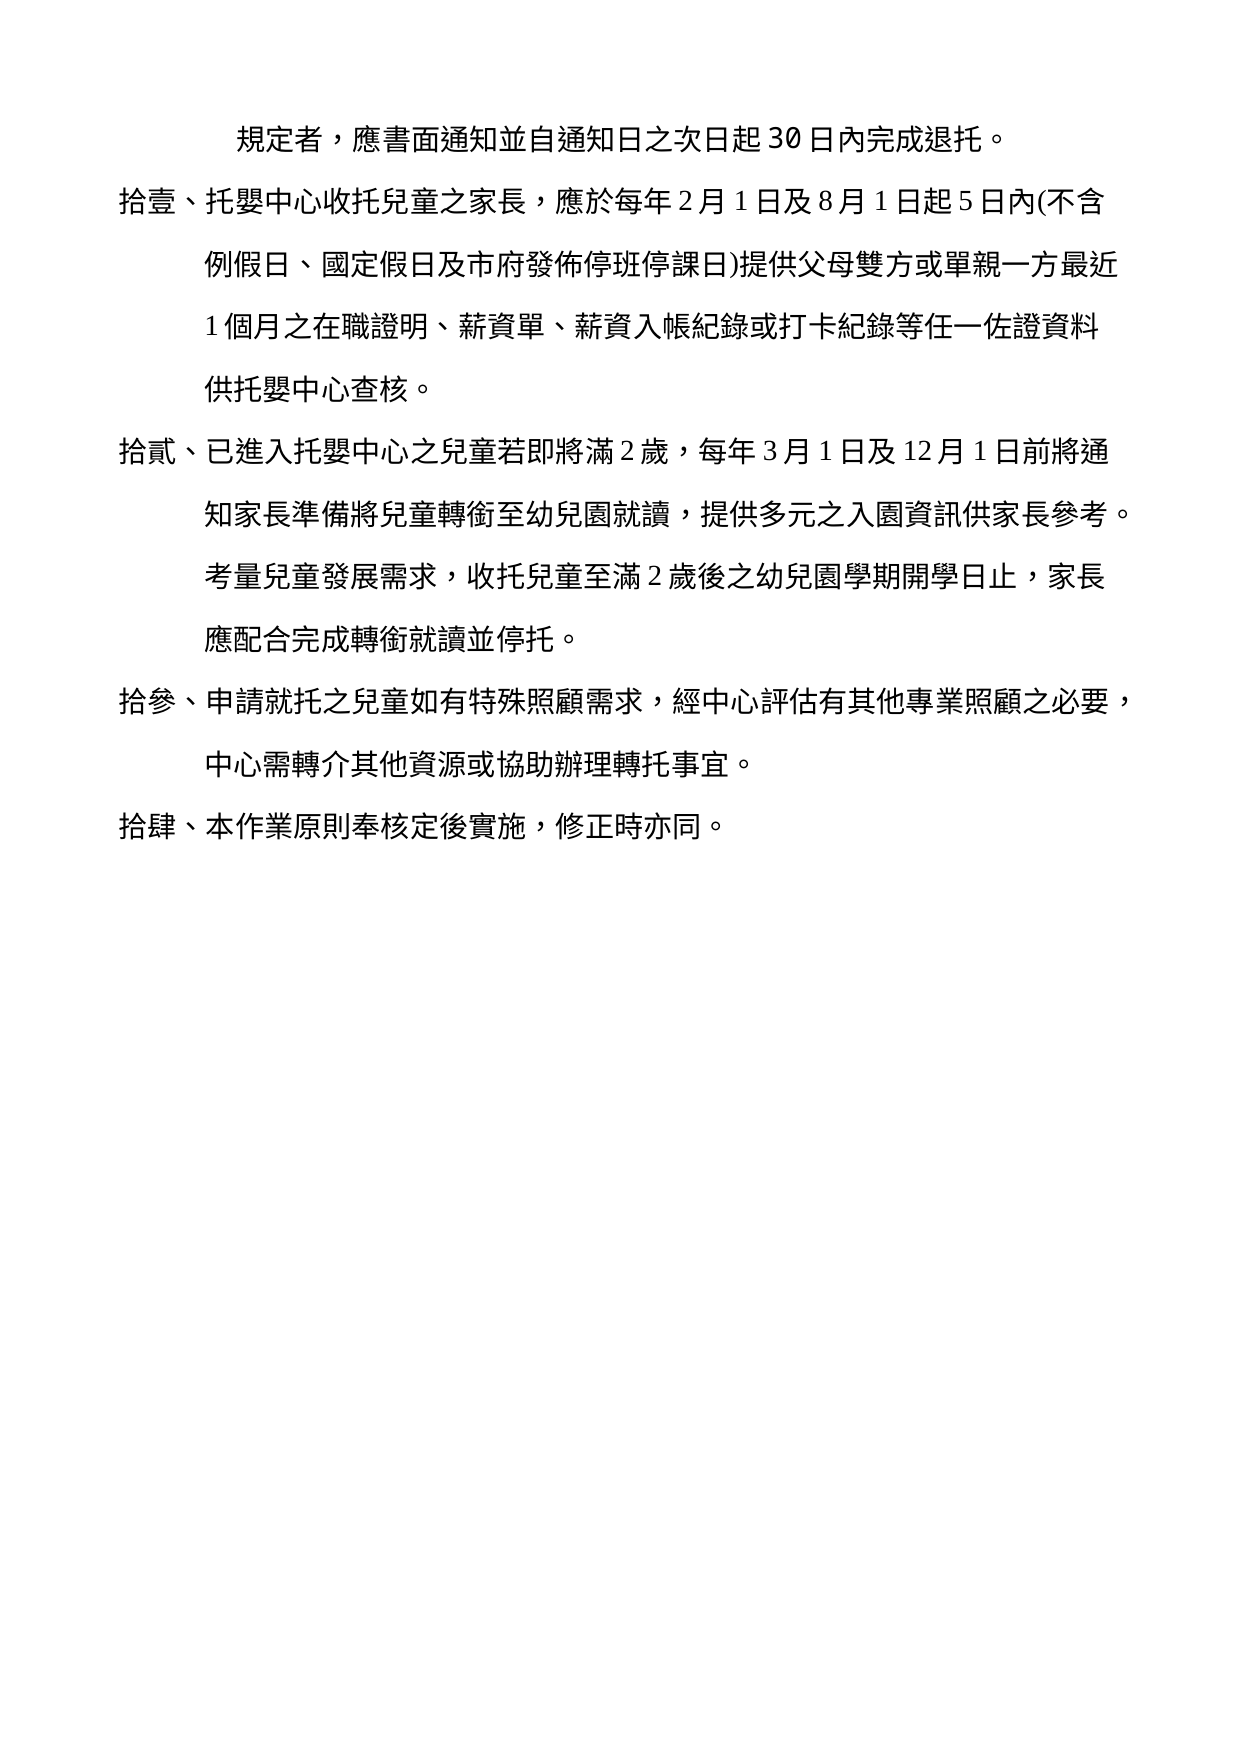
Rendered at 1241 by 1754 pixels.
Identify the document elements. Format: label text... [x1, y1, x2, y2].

text 拾貳、已進入托嬰中心之兒童若即將滿2歲，每年3月1日及12月1日前將通知家長準備將兒童轉銜至幼兒園就讀，提供多元之入園資訊供家長參考。考量兒童發展需求，收托兒童至滿2歲後之幼兒園學期開學日止，家長應配合完成轉銜就讀並停托。 [118, 408, 1122, 658]
text 拾參、申請就托之兒童如有特殊照顧需求，經中心評估有其他專業照顧之必要，中心需轉介其他資源或協助辦理轉托事宜。 [118, 658, 1122, 783]
text 規定者，應書面通知並自通知日之次日起30日內完成退托。 [174, 96, 1122, 158]
text 拾肆、本作業原則奉核定後實施，修正時亦同。 [118, 783, 1122, 846]
text 拾壹、托嬰中心收托兒童之家長，應於每年2月1日及8月1日起5日內(不含例假日、國定假日及市府發佈停班停課日)提供父母雙方或單親一方最近1個月之在職證明、薪資單、薪資入帳紀錄或打卡紀錄等任一佐證資料供托嬰中心查核。 [118, 158, 1122, 408]
